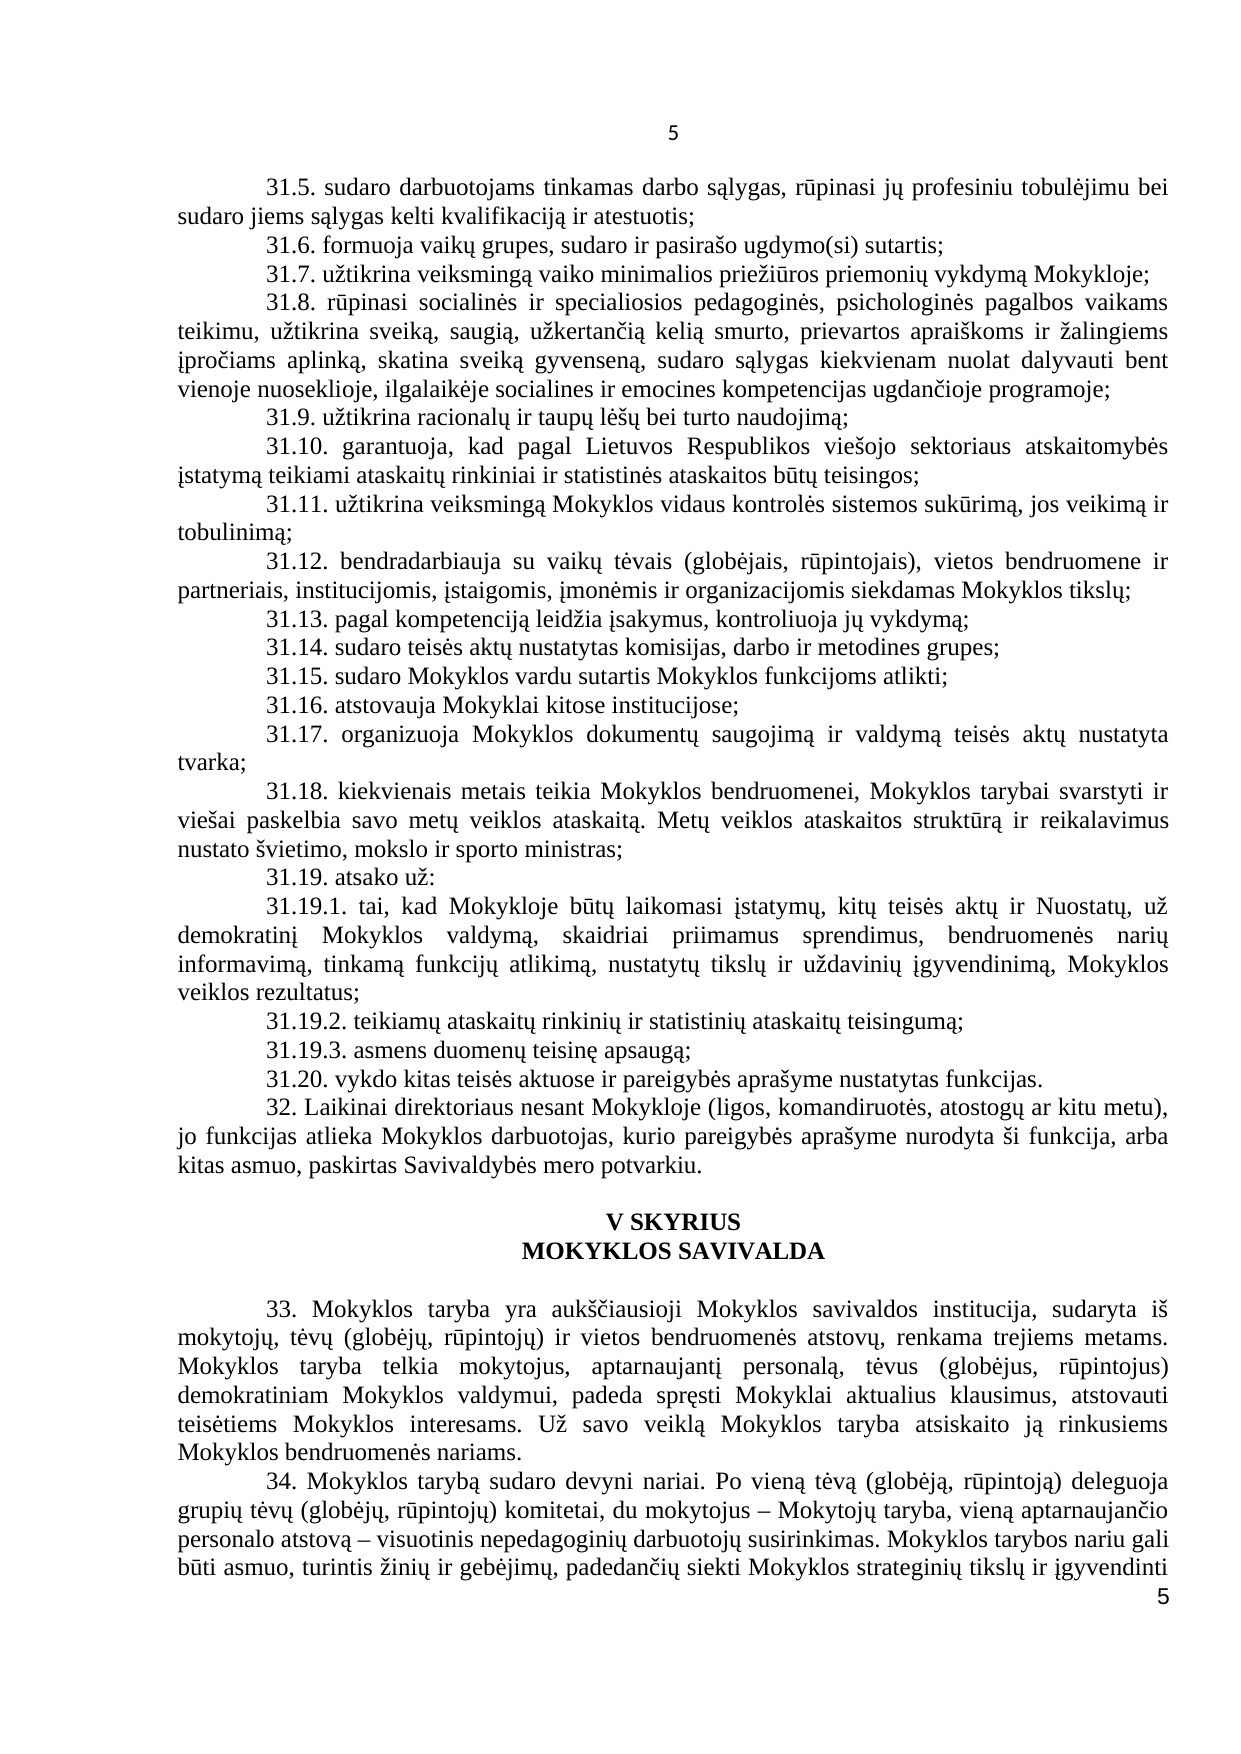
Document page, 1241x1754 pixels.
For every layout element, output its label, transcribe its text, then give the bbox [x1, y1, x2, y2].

text 31.12. bendradarbiauja su vaikų tėvais (globėjais, rūpintojais), vietos bendruomene ir partneriais, institucijomis, įstaigomis, įmonėmis ir organizacijomis siekdamas Mokyklos tikslų; [177, 546, 1169, 604]
text 31.5. sudaro darbuotojams tinkamas darbo sąlygas, rūpinasi jų profesiniu tobulėjimu bei sudaro jiems sąlygas kelti kvalifikaciją ir atestuotis; [177, 172, 1169, 230]
text 34. Mokyklos tarybą sudaro devyni nariai. Po vieną tėvą (globėją, rūpintoją) deleguoja grupių tėvų (globėjų, rūpintojų) komitetai, du mokytojus – Mokytojų taryba, vieną aptarnaujančio personalo atstovą – visuotinis nepedagoginių darbuotojų susirinkimas. Mokyklos tarybos nariu gali būti asmuo, turintis žinių ir gebėjimų, padedančių siekti Mokyklos strateginių tikslų ir įgyvendinti [177, 1466, 1169, 1581]
text 31.8. rūpinasi socialinės ir specialiosios pedagoginės, psichologinės pagalbos vaikams teikimu, užtikrina sveiką, saugią, užkertančią kelią smurto, prievartos apraiškoms ir žalingiems įpročiams aplinką, skatina sveiką gyvenseną, sudaro sąlygas kiekvienam nuolat dalyvauti bent vienoje nuoseklioje, ilgalaikėje socialines ir emocines kompetencijas ugdančioje programoje; [177, 287, 1169, 402]
text 33. Mokyklos taryba yra aukščiausioji Mokyklos savivaldos institucija, sudaryta iš mokytojų, tėvų (globėjų, rūpintojų) ir vietos bendruomenės atstovų, renkama trejiems metams. Mokyklos taryba telkia mokytojus, aptarnaujantį personalą, tėvus (globėjus, rūpintojus) demokratiniam Mokyklos valdymui, padeda spręsti Mokyklai aktualius klausimus, atstovauti teisėtiems Mokyklos interesams. Už savo veiklą Mokyklos taryba atsiskaito ją rinkusiems Mokyklos bendruomenės nariams. [177, 1294, 1169, 1466]
text 31.6. formuoja vaikų grupes, sudaro ir pasirašo ugdymo(si) sutartis; [177, 230, 1169, 259]
text 31.13. pagal kompetenciją leidžia įsakymus, kontroliuoja jų vykdymą; [177, 604, 1169, 632]
text 31.7. užtikrina veiksmingą vaiko minimalios priežiūros priemonių vykdymą Mokykloje; [177, 259, 1169, 287]
text 31.11. užtikrina veiksmingą Mokyklos vidaus kontrolės sistemos sukūrimą, jos veikimą ir tobulinimą; [177, 489, 1169, 546]
text 31.19.2. teikiamų ataskaitų rinkinių ir statistinių ataskaitų teisingumą; [177, 1006, 1169, 1035]
text 31.14. sudaro teisės aktų nustatytas komisijas, darbo ir metodines grupes; [177, 632, 1169, 661]
text 31.19.3. asmens duomenų teisinę apsaugą; [177, 1035, 1169, 1064]
text 31.17. organizuoja Mokyklos dokumentų saugojimą ir valdymą teisės aktų nustatyta tvarka; [177, 719, 1169, 776]
text 31.18. kiekvienais metais teikia Mokyklos bendruomenei, Mokyklos tarybai svarstyti ir viešai paskelbia savo metų veiklos ataskaitą. Metų veiklos ataskaitos struktūrą ir reikalavimus nustato švietimo, mokslo ir sporto ministras; [177, 776, 1169, 862]
text 31.15. sudaro Mokyklos vardu sutartis Mokyklos funkcijoms atlikti; [177, 661, 1169, 690]
text 32. Laikinai direktoriaus nesant Mokykloje (ligos, komandiruotės, atostogų ar kitu metu), jo funkcijas atlieka Mokyklos darbuotojas, kurio pareigybės aprašyme nurodyta ši funkcija, arba kitas asmuo, paskirtas Savivaldybės mero potvarkiu. [177, 1092, 1169, 1179]
text 31.20. vykdo kitas teisės aktuose ir pareigybės aprašyme nustatytas funkcijas. [177, 1064, 1169, 1092]
text 31.10. garantuoja, kad pagal Lietuvos Respublikos viešojo sektoriaus atskaitomybės įstatymą teikiami ataskaitų rinkiniai ir statistinės ataskaitos būtų teisingos; [177, 431, 1169, 489]
text 31.19. atsako už: [177, 862, 1169, 891]
text 31.9. užtikrina racionalų ir taupų lėšų bei turto naudojimą; [177, 402, 1169, 431]
text 31.19.1. tai, kad Mokykloje būtų laikomasi įstatymų, kitų teisės aktų ir Nuostatų, už demokratinį Mokyklos valdymą, skaidriai priimamus sprendimus, bendruomenės narių informavimą, tinkamą funkcijų atlikimą, nustatytų tikslų ir uždavinių įgyvendinimą, Mokyklos veiklos rezultatus; [177, 891, 1169, 1006]
text V SKYRIUS [177, 1207, 1169, 1236]
text MOKYKLOS SAVIVALDA [177, 1236, 1169, 1265]
text 31.16. atstovauja Mokyklai kitose institucijose; [177, 690, 1169, 719]
